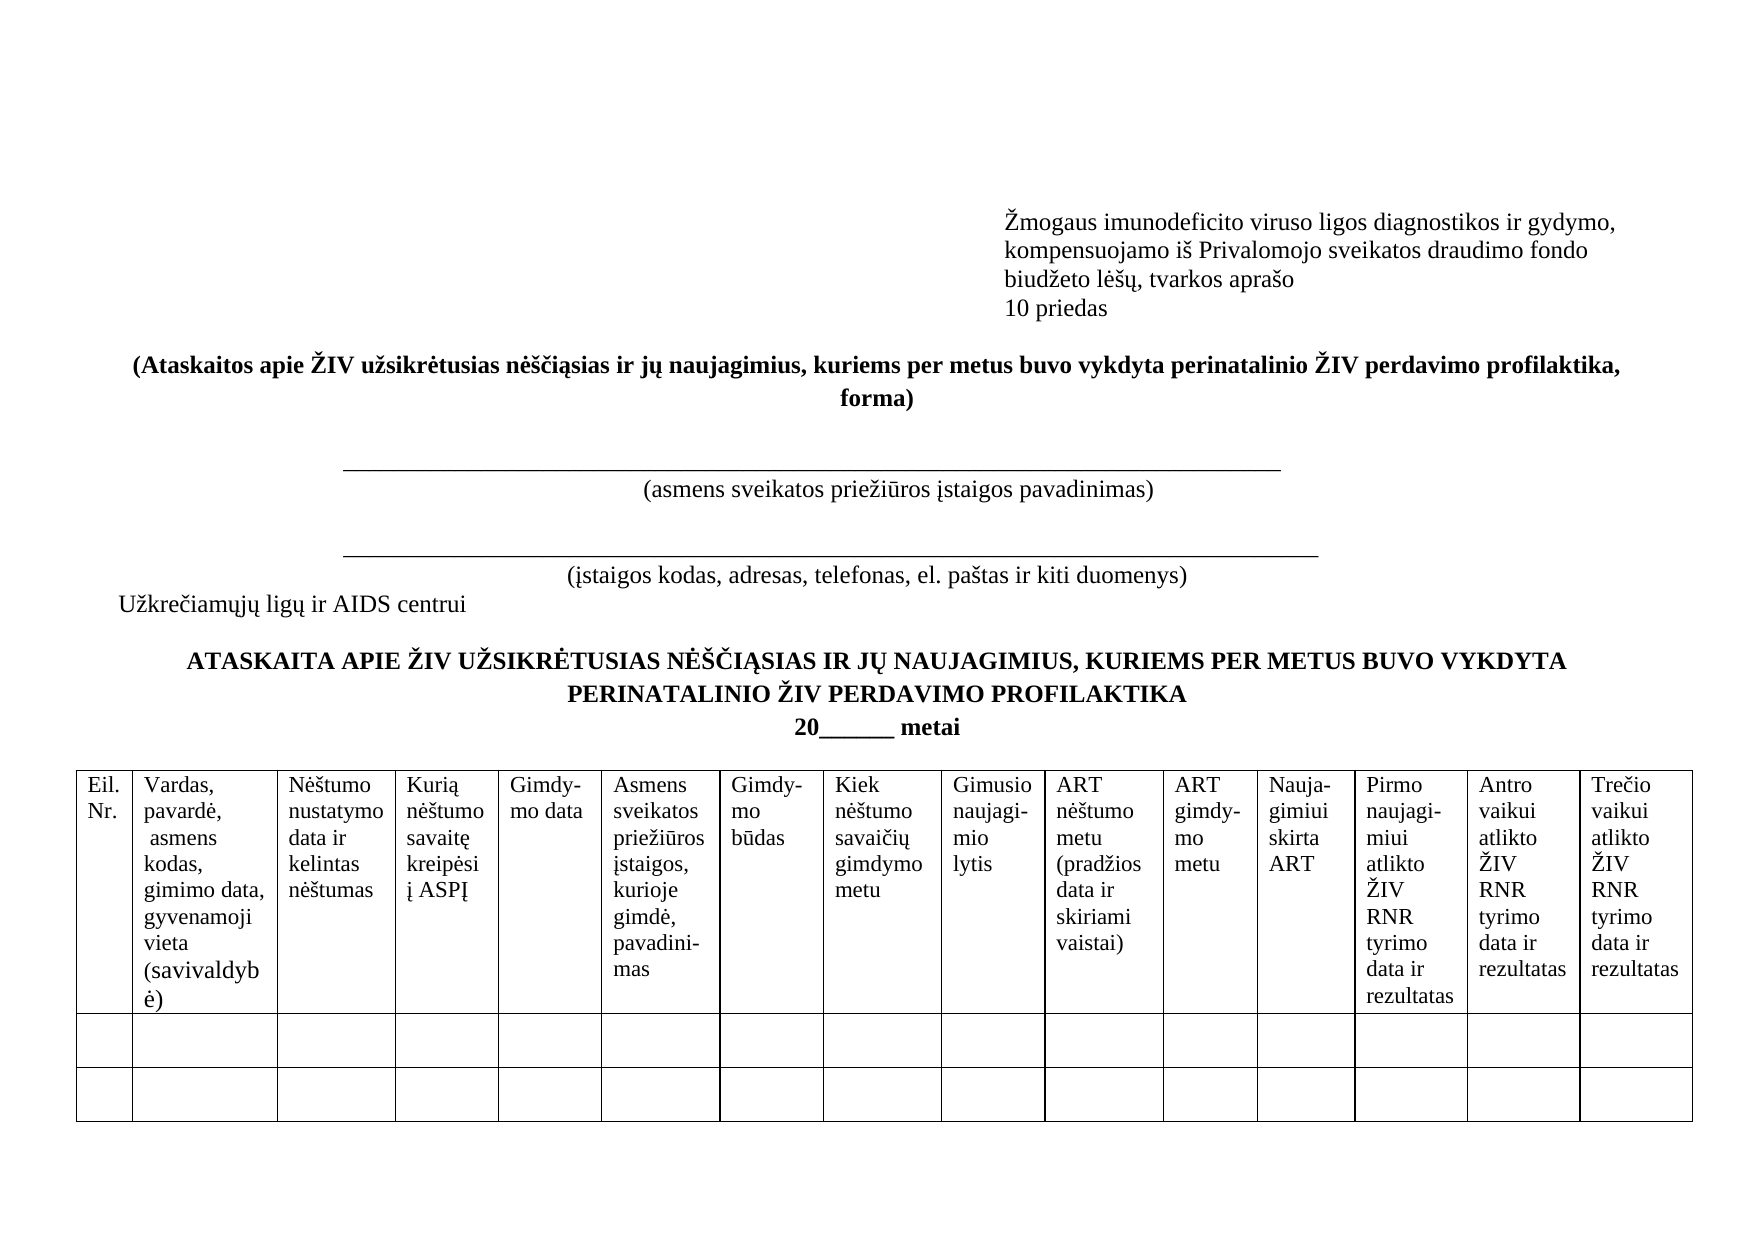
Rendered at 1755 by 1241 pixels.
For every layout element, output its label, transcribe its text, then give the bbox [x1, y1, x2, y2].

table_cell [133, 1068, 277, 1121]
table_cell [133, 1014, 277, 1067]
table_header Trečio vaikui atlikto ŽIV RNR tyrimo data ir rezultatas [1581, 771, 1692, 1013]
table_cell [1164, 1068, 1257, 1121]
text (įstaigos kodas, adresas, telefonas, el. paštas ir kiti duomenys) [118, 560, 1636, 589]
table_cell [1258, 1068, 1354, 1121]
table_cell [499, 1068, 601, 1121]
text 10 priedas [1004, 293, 1636, 322]
table_header Asmens sveikatos priežiūros įstaigos, kurioje gimdė, pavadini-mas [602, 771, 719, 1013]
table_cell [602, 1068, 719, 1121]
table_cell [824, 1014, 941, 1067]
table_header Kurią nėštumo savaitę kreipėsi į ASPĮ [396, 771, 498, 1013]
table_cell [1046, 1068, 1163, 1121]
table_header ART gimdy-mo metu [1164, 771, 1257, 1013]
table_header Gimusio naujagi-mio lytis [942, 771, 1044, 1013]
table_cell [396, 1014, 498, 1067]
table_cell [1356, 1068, 1467, 1121]
text 20______ metai [118, 712, 1636, 741]
table_header Eil.Nr. [77, 771, 132, 1013]
table_cell [278, 1014, 395, 1067]
table_cell [1581, 1068, 1692, 1121]
text ___________________________________________________________________________ [343, 445, 1636, 474]
table_cell [499, 1014, 601, 1067]
table_cell [721, 1014, 823, 1067]
text Žmogaus imunodeficito viruso ligos diagnostikos ir gydymo, kompensuojamo iš Privalomojo sveikatos draudimo fondo biudžeto lėšų, tvarkos aprašo [1004, 207, 1636, 293]
table_cell [942, 1014, 1044, 1067]
text (asmens sveikatos priežiūros įstaigos pavadinimas) [643, 474, 1636, 503]
table_cell [1468, 1014, 1579, 1067]
table_header ART nėštumo metu (pradžios data ir skiriami vaistai) [1046, 771, 1163, 1013]
table_header Kiek nėštumo savaičių gimdymo metu [824, 771, 941, 1013]
text Užkrečiamųjų ligų ir AIDS centrui [118, 589, 1636, 618]
table_cell [721, 1068, 823, 1121]
table_header Gimdy-mo data [499, 771, 601, 1013]
table_header Gimdy-mo būdas [721, 771, 823, 1013]
table_cell [824, 1068, 941, 1121]
table_header Nauja-gimiui skirta ART [1258, 771, 1354, 1013]
table_cell [1468, 1068, 1579, 1121]
table_cell [942, 1068, 1044, 1121]
table_cell [1581, 1014, 1692, 1067]
table_cell [1258, 1014, 1354, 1067]
table_header Nėštumo nustatymo data ir kelintas nėštumas [278, 771, 395, 1013]
table_cell [1356, 1014, 1467, 1067]
text ATASKAITA APIE ŽIV UŽSIKRĖTUSIAS NĖŠČIĄSIAS IR JŲ NAUJAGIMIUS, KURIEMS PER METUS BUVO VYKDYTA PERINATALINIO ŽIV PERDAVIMO PROFILAKTIKA [118, 646, 1636, 708]
table_cell [1164, 1014, 1257, 1067]
table_header Pirmo naujagi-miui atlikto ŽIV RNR tyrimo data ir rezultatas [1356, 771, 1467, 1013]
table_cell [278, 1068, 395, 1121]
table_cell [602, 1014, 719, 1067]
table_cell [396, 1068, 498, 1121]
table_cell [77, 1068, 132, 1121]
table_header Vardas, pavardė, asmens kodas, gimimo data, gyvenamoji vieta (savivaldybė) [133, 771, 277, 1013]
table_cell [77, 1014, 132, 1067]
text (Ataskaitos apie ŽIV užsikrėtusias nėščiąsias ir jų naujagimius, kuriems per metus buvo vykdyta perinatalinio ŽIV perdavimo profilaktika, forma) [118, 350, 1636, 412]
table_cell [1046, 1014, 1163, 1067]
table_header Antro vaikui atlikto ŽIV RNR tyrimo data ir rezultatas [1468, 771, 1579, 1013]
text ______________________________________________________________________________ [343, 531, 1636, 560]
